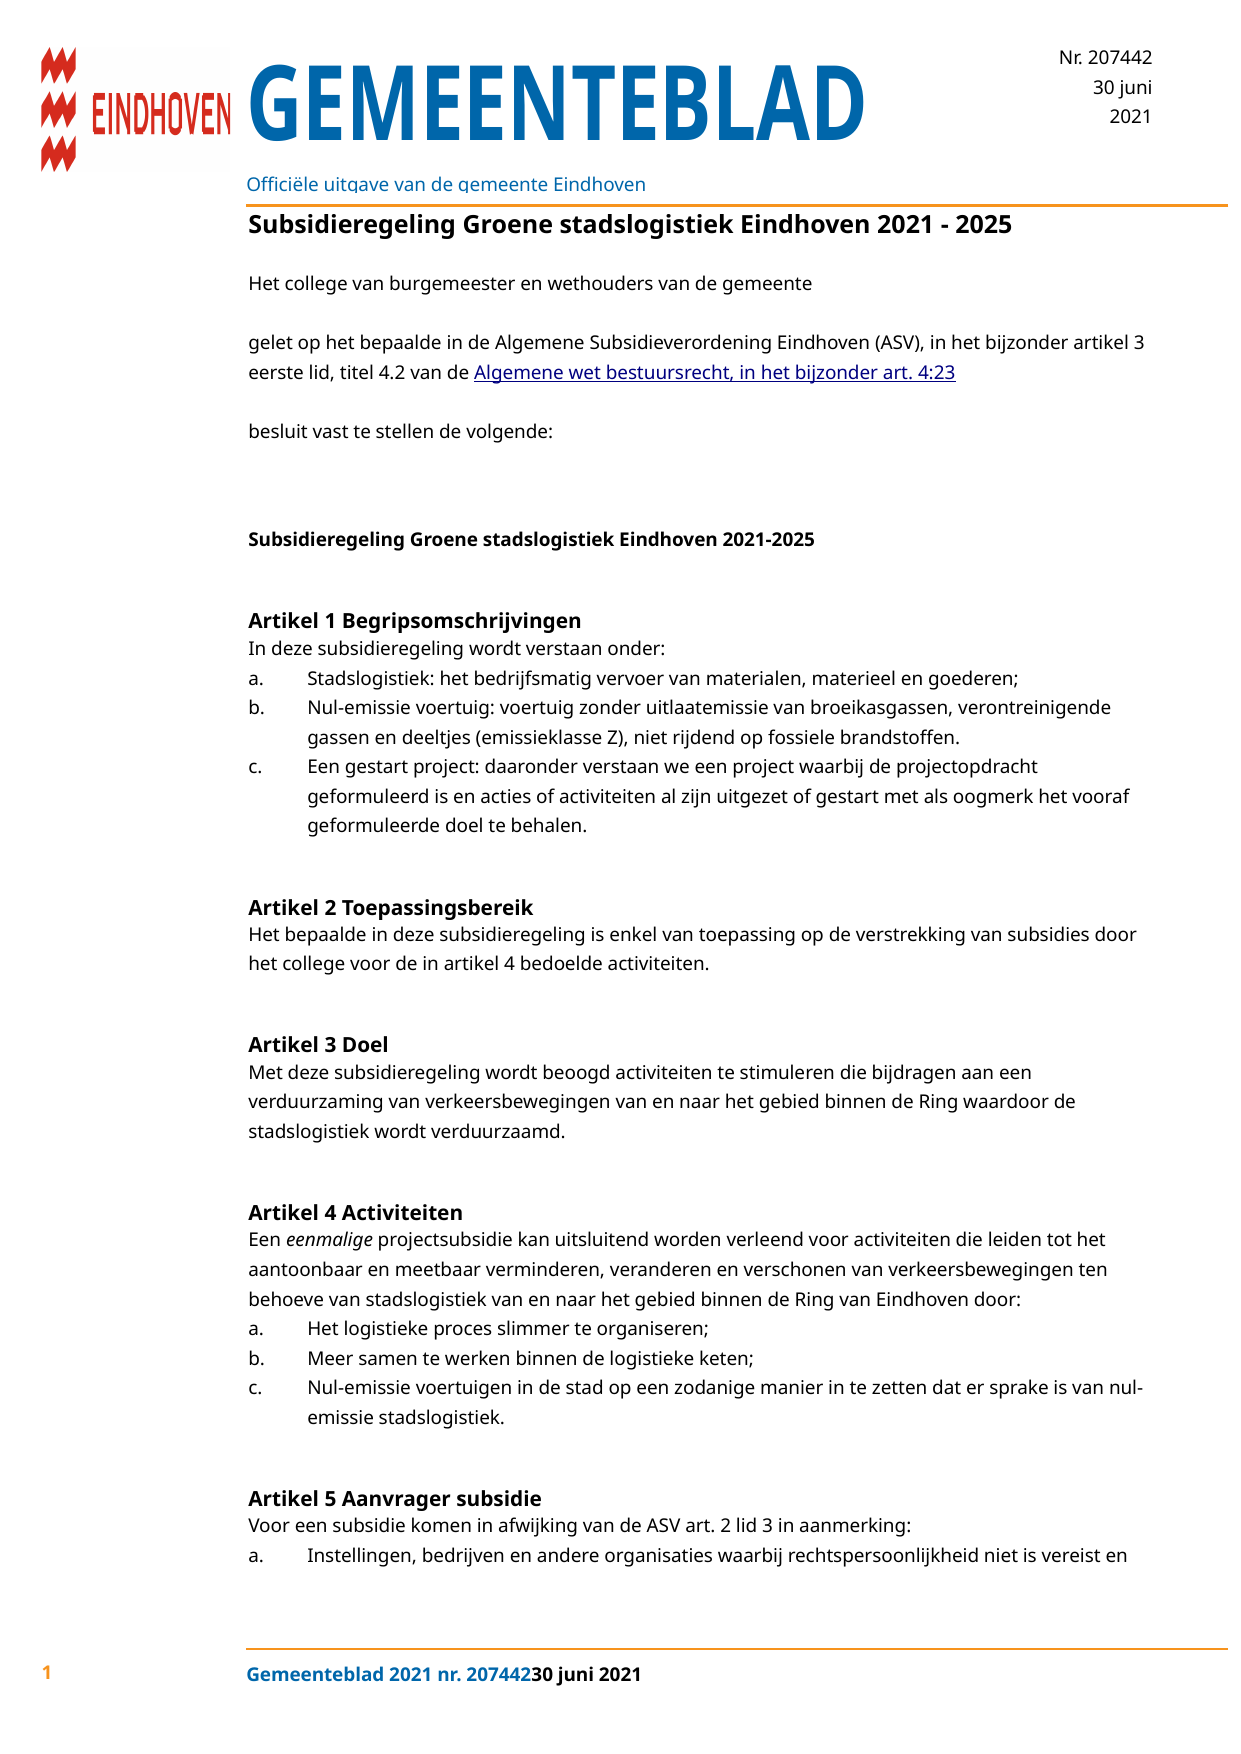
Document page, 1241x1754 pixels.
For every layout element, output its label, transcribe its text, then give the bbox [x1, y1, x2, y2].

text Subsidieregeling Groene stadslogistiek Eindhoven 2021-2025 [248, 527, 1152, 552]
text Artikel 3 Doel [248, 1031, 1152, 1059]
text Het bepaalde in deze subsidieregeling is enkel van toepassing op de verstrekking van subsidies door het college voor de in artikel 4 bedoelde activiteiten. [248, 921, 1152, 976]
text gelet op het bepaalde in de Algemene Subsidieverordening Eindhoven (ASV), in het bijzonder artikel 3 eerste lid, titel 4.2 van de Algemene wet bestuursrecht, in het bijzonder art. 4:23 [248, 329, 1152, 385]
text Artikel 1 Begripsomschrijvingen [248, 607, 1152, 635]
list Nul-emissie voertuigen in de stad op een zodanige manier in te zetten dat er sprake is van nul-emissie stadslogistiek. [248, 1374, 1152, 1430]
text Subsidieregeling Groene stadslogistiek Eindhoven 2021 - 2025 [248, 207, 1152, 241]
text In deze subsidieregeling wordt verstaan onder: [248, 635, 1152, 661]
text Artikel 5 Aanvrager subsidie [248, 1484, 1152, 1513]
list Instellingen, bedrijven en andere organisaties waarbij rechtspersoonlijkheid niet is vereist en [248, 1542, 1152, 1568]
list Een gestart project: daaronder verstaan we een project waarbij de projectopdracht geformuleerd is en acties of activiteiten al zijn uitgezet of gestart met als oogmerk het vooraf geformuleerde doel te behalen. [248, 753, 1152, 838]
picture [41, 47, 231, 172]
text Met deze subsidieregeling wordt beoogd activiteiten te stimuleren die bijdragen aan een verduurzaming van verkeersbewegingen van en naar het gebied binnen de Ring waardoor de stadslogistiek wordt verduurzaamd. [248, 1059, 1152, 1144]
text Een eenmalige projectsubsidie kan uitsluitend worden verleend voor activiteiten die leiden tot het aantoonbaar en meetbaar verminderen, veranderen en verschonen van verkeersbewegingen ten behoeve van stadslogistiek van en naar het gebied binnen de Ring van Eindhoven door: [248, 1227, 1152, 1312]
text besluit vast te stellen de volgende: [248, 418, 1152, 444]
list Stadslogistiek: het bedrijfsmatig vervoer van materialen, materieel en goederen; [248, 665, 1152, 690]
list Het logistieke proces slimmer te organiseren; [248, 1315, 1152, 1341]
text Voor een subsidie komen in afwijking van de ASV art. 2 lid 3 in aanmerking: [248, 1513, 1152, 1538]
list Meer samen te werken binnen de logistieke keten; [248, 1345, 1152, 1371]
text Artikel 4 Activiteiten [248, 1198, 1152, 1227]
text Het college van burgemeester en wethouders van de gemeente [248, 270, 1152, 296]
list Nul-emissie voertuig: voertuig zonder uitlaatemissie van broeikasgassen, verontreinigende gassen en deeltjes (emissieklasse Z), niet rijdend op fossiele brandstoffen. [248, 694, 1152, 749]
text Artikel 2 Toepassingsbereik [248, 893, 1152, 921]
